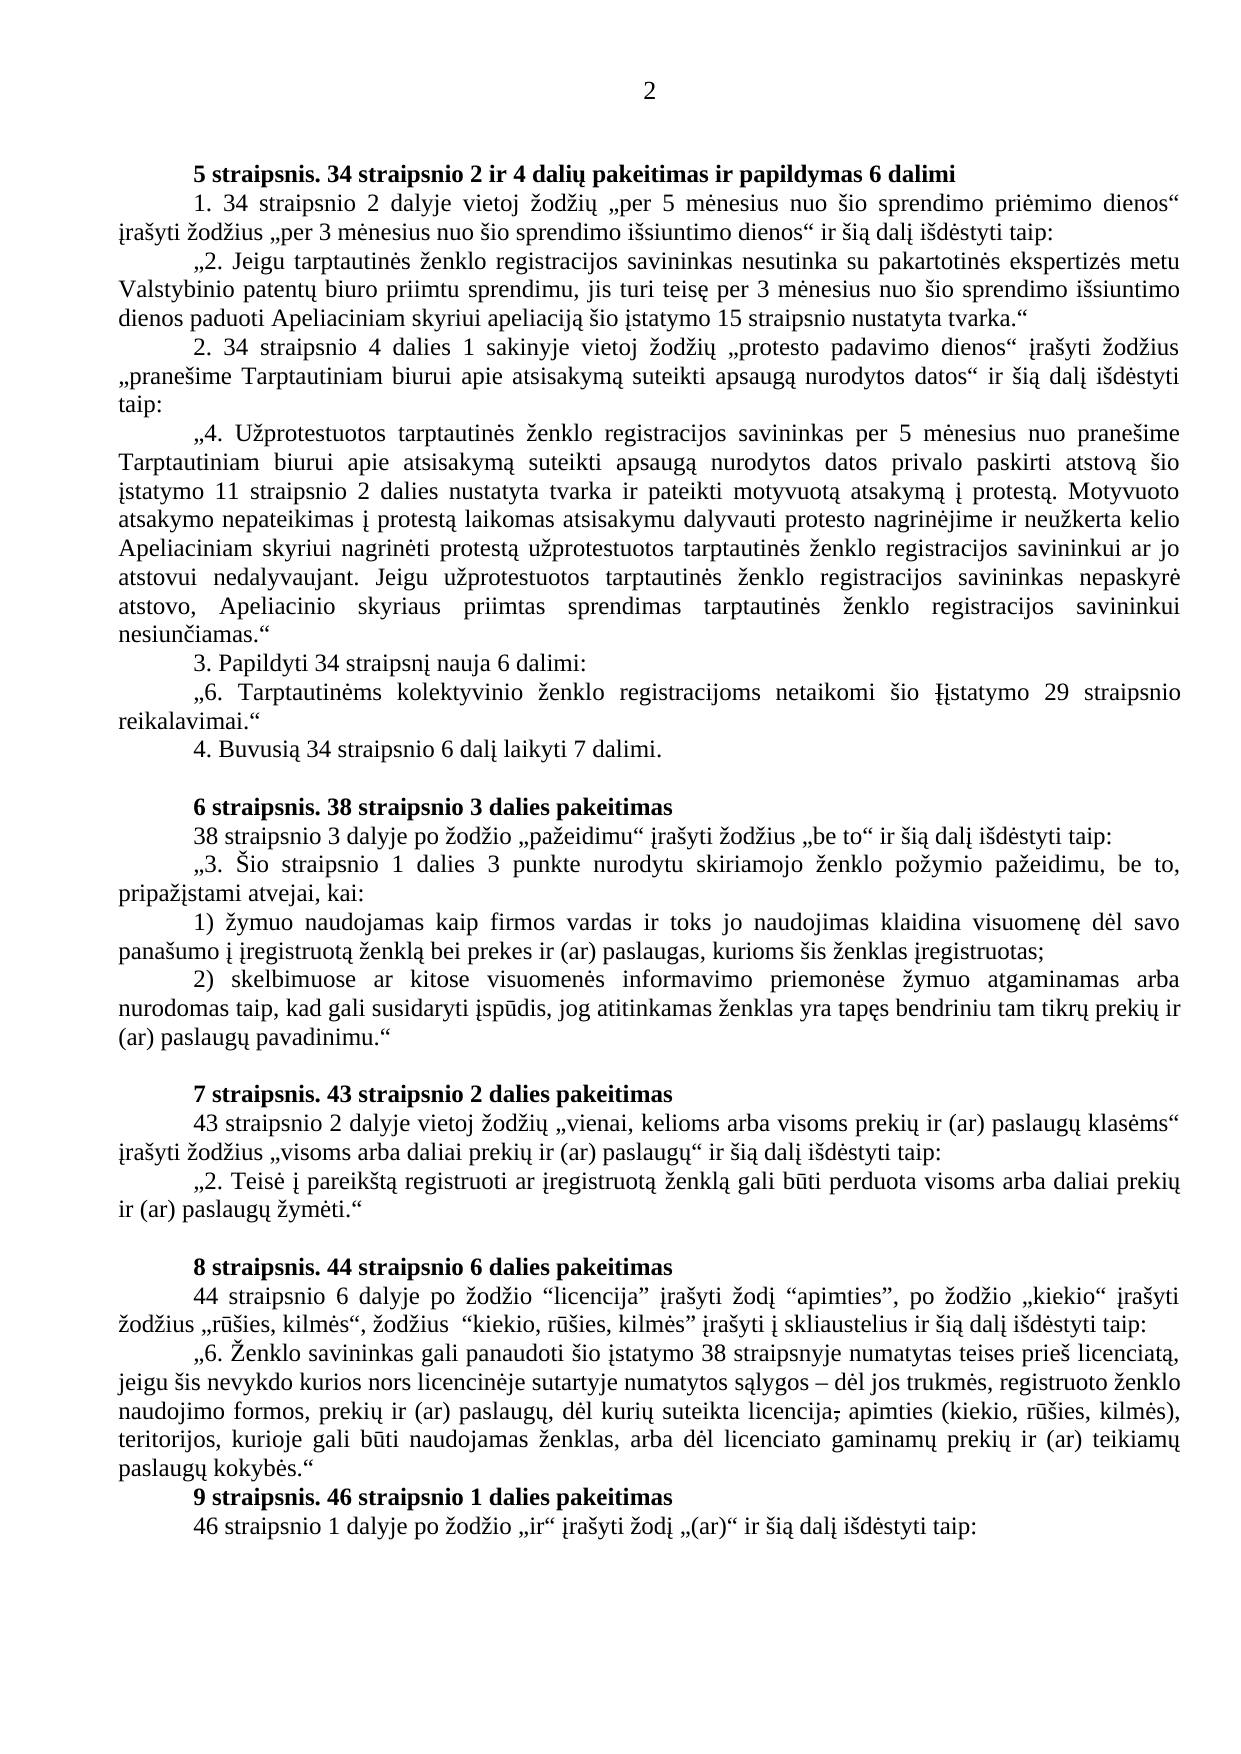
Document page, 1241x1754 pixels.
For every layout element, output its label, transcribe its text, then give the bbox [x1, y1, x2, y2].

text 2. 34 straipsnio 4 dalies 1 sakinyje vietoj žodžių „protesto padavimo dienos“ įrašyti žodžius „pranešime Tarptautiniam biurui apie atsisakymą suteikti apsaugą nurodytos datos“ ir šią dalį išdėstyti taip: [118, 332, 1181, 418]
text 1. 34 straipsnio 2 dalyje vietoj žodžių „per 5 mėnesius nuo šio sprendimo priėmimo dienos“ įrašyti žodžius „per 3 mėnesius nuo šio sprendimo išsiuntimo dienos“ ir šią dalį išdėstyti taip: [118, 188, 1181, 246]
text 7 straipsnis. 43 straipsnio 2 dalies pakeitimas [118, 1079, 1181, 1108]
text „3. Šio straipsnio 1 dalies 3 punkte nurodytu skiriamojo ženklo požymio pažeidimu, be to, pripažįstami atvejai, kai: [118, 849, 1181, 907]
text „6. Tarptautinėms kolektyvinio ženklo registracijoms netaikomi šio Įįstatymo 29 straipsnio reikalavimai.“ [118, 677, 1181, 734]
text 5 straipsnis. 34 straipsnio 2 ir 4 dalių pakeitimas ir papildymas 6 dalimi [118, 159, 1181, 188]
text „2. Jeigu tarptautinės ženklo registracijos savininkas nesutinka su pakartotinės ekspertizės metu Valstybinio patentų biuro priimtu sprendimu, jis turi teisę per 3 mėnesius nuo šio sprendimo išsiuntimo dienos paduoti Apeliaciniam skyriui apeliaciją šio įstatymo 15 straipsnio nustatyta tvarka.“ [118, 246, 1181, 332]
text 46 straipsnio 1 dalyje po žodžio „ir“ įrašyti žodį „(ar)“ ir šią dalį išdėstyti taip: [118, 1511, 1181, 1539]
text 43 straipsnio 2 dalyje vietoj žodžių „vienai, kelioms arba visoms prekių ir (ar) paslaugų klasėms“ įrašyti žodžius „visoms arba daliai prekių ir (ar) paslaugų“ ir šią dalį išdėstyti taip: [118, 1108, 1181, 1166]
text „4. Užprotestuotos tarptautinės ženklo registracijos savininkas per 5 mėnesius nuo pranešime Tarptautiniam biurui apie atsisakymą suteikti apsaugą nurodytos datos privalo paskirti atstovą šio įstatymo 11 straipsnio 2 dalies nustatyta tvarka ir pateikti motyvuotą atsakymą į protestą. Motyvuoto atsakymo nepateikimas į protestą laikomas atsisakymu dalyvauti protesto nagrinėjime ir neužkerta kelio Apeliaciniam skyriui nagrinėti protestą užprotestuotos tarptautinės ženklo registracijos savininkui ar jo atstovui nedalyvaujant. Jeigu užprotestuotos tarptautinės ženklo registracijos savininkas nepaskyrė atstovo, Apeliacinio skyriaus priimtas sprendimas tarptautinės ženklo registracijos savininkui nesiunčiamas.“ [118, 418, 1181, 648]
text 44 straipsnio 6 dalyje po žodžio “licencija” įrašyti žodį “apimties”, po žodžio „kiekio“ įrašyti žodžius „rūšies, kilmės“, žodžius “kiekio, rūšies, kilmės” įrašyti į skliaustelius ir šią dalį išdėstyti taip: [118, 1281, 1181, 1338]
text 4. Buvusią 34 straipsnio 6 dalį laikyti 7 dalimi. [118, 734, 1181, 763]
text 3. Papildyti 34 straipsnį nauja 6 dalimi: [118, 648, 1181, 677]
text 1) žymuo naudojamas kaip firmos vardas ir toks jo naudojimas klaidina visuomenę dėl savo panašumo į įregistruotą ženklą bei prekes ir (ar) paslaugas, kurioms šis ženklas įregistruotas; [118, 907, 1181, 964]
text 6 straipsnis. 38 straipsnio 3 dalies pakeitimas [118, 792, 1181, 821]
text 2) skelbimuose ar kitose visuomenės informavimo priemonėse žymuo atgaminamas arba nurodomas taip, kad gali susidaryti įspūdis, jog atitinkamas ženklas yra tapęs bendriniu tam tikrų prekių ir (ar) paslaugų pavadinimu.“ [118, 964, 1181, 1051]
text „2. Teisė į pareikštą registruoti ar įregistruotą ženklą gali būti perduota visoms arba daliai prekių ir (ar) paslaugų žymėti.“ [118, 1166, 1181, 1223]
text 8 straipsnis. 44 straipsnio 6 dalies pakeitimas [118, 1252, 1181, 1281]
text „6. Ženklo savininkas gali panaudoti šio įstatymo 38 straipsnyje numatytas teises prieš licenciatą, jeigu šis nevykdo kurios nors licencinėje sutartyje numatytos sąlygos – dėl jos trukmės, registruoto ženklo naudojimo formos, prekių ir (ar) paslaugų, dėl kurių suteikta licencija, apimties (kiekio, rūšies, kilmės), teritorijos, kurioje gali būti naudojamas ženklas, arba dėl licenciato gaminamų prekių ir (ar) teikiamų paslaugų kokybės.“ [118, 1338, 1181, 1482]
text 9 straipsnis. 46 straipsnio 1 dalies pakeitimas [118, 1482, 1181, 1511]
text 38 straipsnio 3 dalyje po žodžio „pažeidimu“ įrašyti žodžius „be to“ ir šią dalį išdėstyti taip: [118, 821, 1181, 849]
